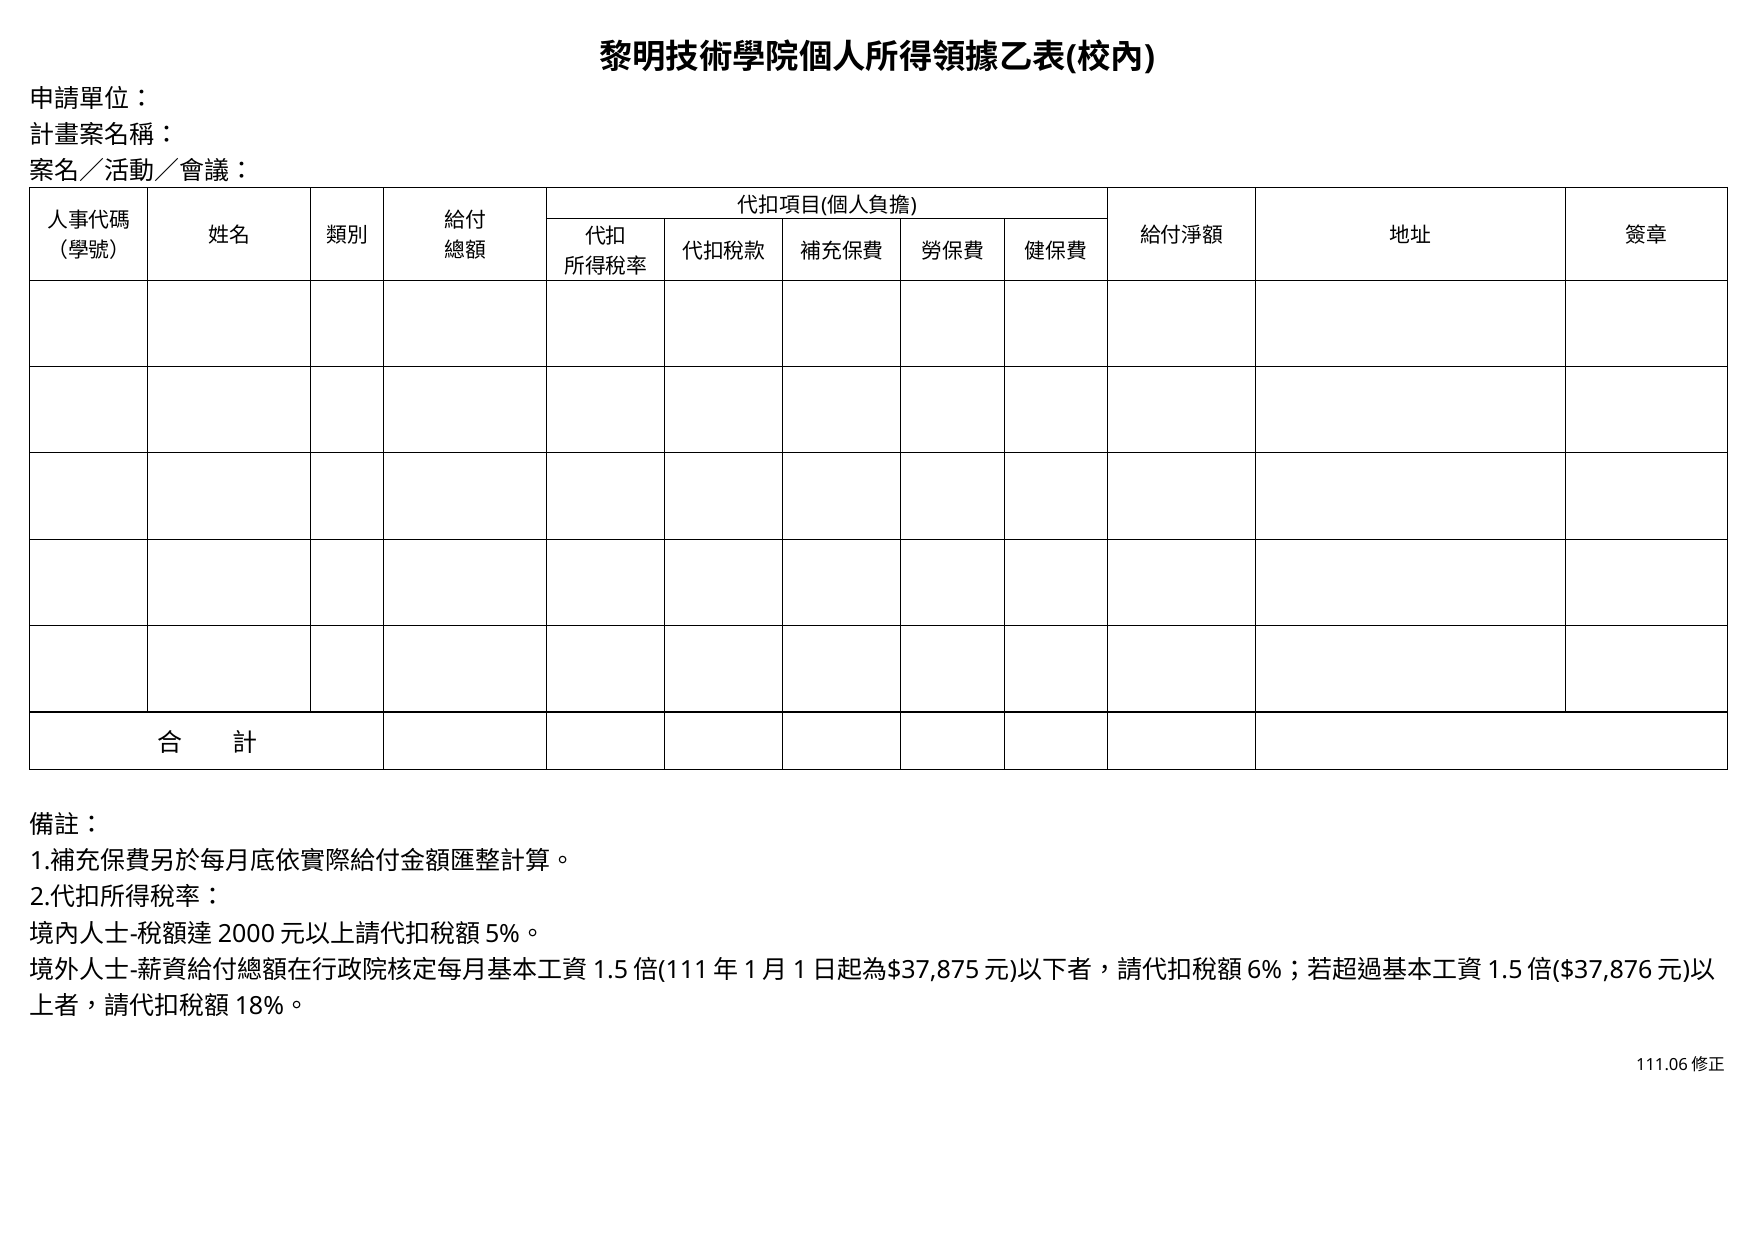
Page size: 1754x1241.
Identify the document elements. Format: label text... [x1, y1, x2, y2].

table_cell [384, 281, 546, 366]
table_header 給付淨額 [1108, 188, 1255, 279]
table_cell [1256, 281, 1565, 366]
text 申請單位： [29, 78, 1724, 114]
table_cell [783, 281, 900, 366]
table_cell [148, 626, 310, 711]
table_cell [901, 540, 1004, 625]
table_cell [783, 713, 900, 769]
table_cell [783, 453, 900, 539]
table_cell [1256, 540, 1565, 625]
table_cell 健保費 [1005, 219, 1107, 279]
table_cell [547, 453, 664, 539]
table_cell [1566, 453, 1727, 539]
table_cell [1108, 626, 1255, 711]
table_header 類別 [311, 188, 383, 279]
table_cell [311, 367, 383, 452]
table_cell [30, 626, 147, 711]
table_cell [665, 281, 782, 366]
text 案名／活動／會議： [29, 151, 1724, 187]
table_cell [148, 540, 310, 625]
table_cell [901, 453, 1004, 539]
text 111.06修正 [29, 1051, 1724, 1075]
table_cell [30, 281, 147, 366]
text 備註： [29, 804, 1724, 841]
text 境外人士-薪資給付總額在行政院核定每月基本工資1.5倍(111年1月1日起為$37,875元)以下者，請代扣稅額6%；若超過基本工資1.5倍($37,876元)以上者，請代扣稅額18%。 [29, 949, 1724, 1022]
table_header 人事代碼 （學號） [30, 188, 147, 279]
table_cell [547, 281, 664, 366]
table_cell [547, 540, 664, 625]
table_cell [901, 713, 1004, 769]
table_cell [1108, 367, 1255, 452]
table_header 給付 總額 [384, 188, 546, 279]
table_cell [547, 713, 664, 769]
table_cell 合 計 [30, 713, 383, 769]
table_cell 代扣稅款 [665, 219, 782, 279]
table_cell [665, 626, 782, 711]
text 黎明技術學院個人所得領據乙表(校內) [29, 29, 1724, 78]
table_cell [1005, 626, 1107, 711]
table_cell [901, 281, 1004, 366]
table_cell [384, 540, 546, 625]
table_cell 勞保費 [901, 219, 1004, 279]
table_cell [384, 626, 546, 711]
table_cell 補充保費 [783, 219, 900, 279]
table_cell [30, 367, 147, 452]
table_cell [1256, 453, 1565, 539]
table_cell [1005, 453, 1107, 539]
table_cell [30, 540, 147, 625]
table_cell [783, 540, 900, 625]
table_cell [1005, 540, 1107, 625]
table_cell [1566, 367, 1727, 452]
table_cell [783, 626, 900, 711]
table_cell [665, 453, 782, 539]
table_header 簽章 [1566, 188, 1727, 279]
table_cell [384, 367, 546, 452]
table_cell [1256, 713, 1727, 769]
table_cell [665, 367, 782, 452]
table_cell 代扣 所得稅率 [547, 219, 664, 279]
table_cell [311, 453, 383, 539]
table_cell [901, 626, 1004, 711]
table_cell [1108, 540, 1255, 625]
table_cell [1256, 626, 1565, 711]
table_cell [1108, 453, 1255, 539]
table_cell [1005, 281, 1107, 366]
text 1.補充保費另於每月底依實際給付金額匯整計算。 [29, 841, 1724, 877]
table_header 地址 [1256, 188, 1565, 279]
table_cell [384, 453, 546, 539]
table_cell [148, 453, 310, 539]
table_cell [1108, 713, 1255, 769]
text 計畫案名稱： [29, 114, 1724, 151]
table_cell [311, 626, 383, 711]
table_cell [547, 626, 664, 711]
table_cell [311, 540, 383, 625]
table_cell [665, 713, 782, 769]
table_cell [1005, 713, 1107, 769]
table_cell [148, 281, 310, 366]
table_cell [1566, 626, 1727, 711]
text 2.代扣所得稅率： [29, 877, 1724, 913]
table_cell [384, 713, 546, 769]
table_header 姓名 [148, 188, 310, 279]
table_cell [783, 367, 900, 452]
table_cell [1005, 367, 1107, 452]
table_header 代扣項目(個人負擔) [547, 188, 1107, 218]
table_cell [665, 540, 782, 625]
table_cell [1566, 540, 1727, 625]
table_cell [311, 281, 383, 366]
table_cell [148, 367, 310, 452]
table_cell [1108, 281, 1255, 366]
text 境內人士-稅額達2000元以上請代扣稅額5%。 [29, 913, 1724, 949]
table_cell [30, 453, 147, 539]
table_cell [901, 367, 1004, 452]
table_cell [1566, 281, 1727, 366]
table_cell [1256, 367, 1565, 452]
table_cell [547, 367, 664, 452]
